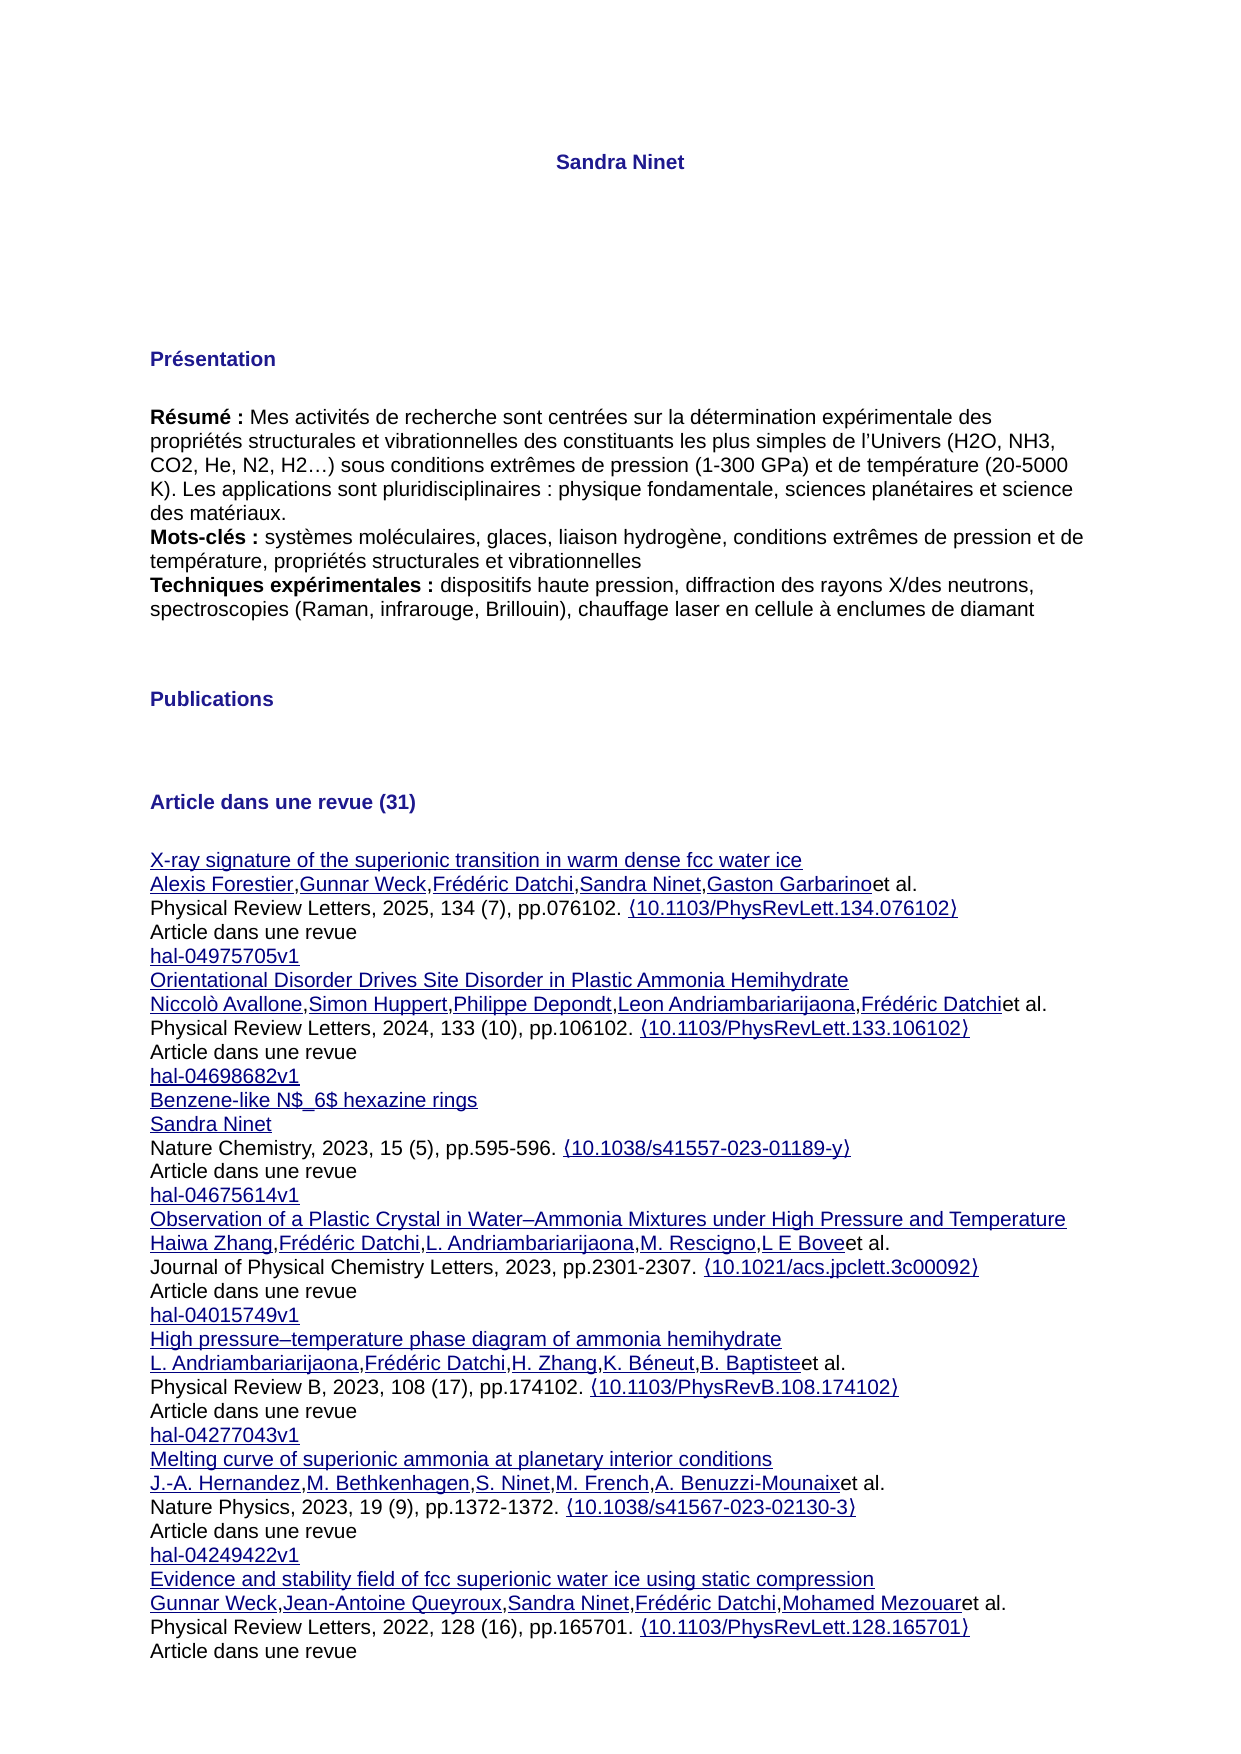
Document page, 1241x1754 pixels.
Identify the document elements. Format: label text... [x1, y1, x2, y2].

table_cell High pressure–temperature phase diagram of ammonia hemihydrate L. Andriambariarijaona,Frédéric Datchi,H. Zhang,K. Béneut,B. Baptisteet al. Physical Review B, 2023, 108 (17), pp.174102. ⟨10.1103/PhysRevB.108.174102⟩ Article dans une revue hal-04277043v1 [150, 1327, 1090, 1447]
table_cell Melting curve of superionic ammonia at planetary interior conditions J.-A. Hernandez,M. Bethkenhagen,S. Ninet,M. French,A. Benuzzi-Mounaixet al. Nature Physics, 2023, 19 (9), pp.1372-1372. ⟨10.1038/s41567-023-02130-3⟩ Article dans une revue hal-04249422v1 [150, 1447, 1090, 1567]
table_cell Benzene-like N$_6$ hexazine rings Sandra Ninet Nature Chemistry, 2023, 15 (5), pp.595-596. ⟨10.1038/s41557-023-01189-y⟩ Article dans une revue hal-04675614v1 [150, 1088, 1090, 1207]
text Résumé : Mes activités de recherche sont centrées sur la détermination expérimentale des propriétés structurales et vibrationnelles des constituants les plus simples de l’Univers (H2O, NH3, CO2, He, N2, H2…) sous conditions extrêmes de pression (1-300 GPa) et de température (20-5000 K). Les applications sont pluridisciplinaires : physique fondamentale, sciences planétaires et science des matériaux. [150, 405, 1090, 525]
subtitle Article dans une revue (31) [150, 789, 1090, 813]
table_header X-ray signature of the superionic transition in warm dense fcc water ice Alexis Forestier,Gunnar Weck,Frédéric Datchi,Sandra Ninet,Gaston Garbarinoet al. Physical Review Letters, 2025, 134 (7), pp.076102. ⟨10.1103/PhysRevLett.134.076102⟩ Article dans une revue hal-04975705v1 [150, 848, 1090, 968]
table_cell Evidence and stability field of fcc superionic water ice using static compression Gunnar Weck,Jean-Antoine Queyroux,Sandra Ninet,Frédéric Datchi,Mohamed Mezouaret al. Physical Review Letters, 2022, 128 (16), pp.165701. ⟨10.1103/PhysRevLett.128.165701⟩ Article dans une revue [150, 1567, 1090, 1662]
table_cell Observation of a Plastic Crystal in Water–Ammonia Mixtures under High Pressure and Temperature Haiwa Zhang,Frédéric Datchi,L. Andriambariarijaona,M. Rescigno,L E Boveet al. Journal of Physical Chemistry Letters, 2023, pp.2301-2307. ⟨10.1021/acs.jpclett.3c00092⟩ Article dans une revue hal-04015749v1 [150, 1207, 1090, 1327]
subtitle Présentation [150, 347, 1090, 371]
subtitle Publications [150, 686, 1090, 710]
text Techniques expérimentales : dispositifs haute pression, diffraction des rayons X/des neutrons, spectroscopies (Raman, infrarouge, Brillouin), chauffage laser en cellule à enclumes de diamant [150, 573, 1090, 621]
subtitle Sandra Ninet [150, 150, 1090, 174]
table_cell Orientational Disorder Drives Site Disorder in Plastic Ammonia Hemihydrate Niccolò Avallone,Simon Huppert,Philippe Depondt,Leon Andriambariarijaona,Frédéric Datchiet al. Physical Review Letters, 2024, 133 (10), pp.106102. ⟨10.1103/PhysRevLett.133.106102⟩ Article dans une revue hal-04698682v1 [150, 968, 1090, 1087]
text Mots-clés : systèmes moléculaires, glaces, liaison hydrogène, conditions extrêmes de pression et de température, propriétés structurales et vibrationnelles [150, 525, 1090, 573]
